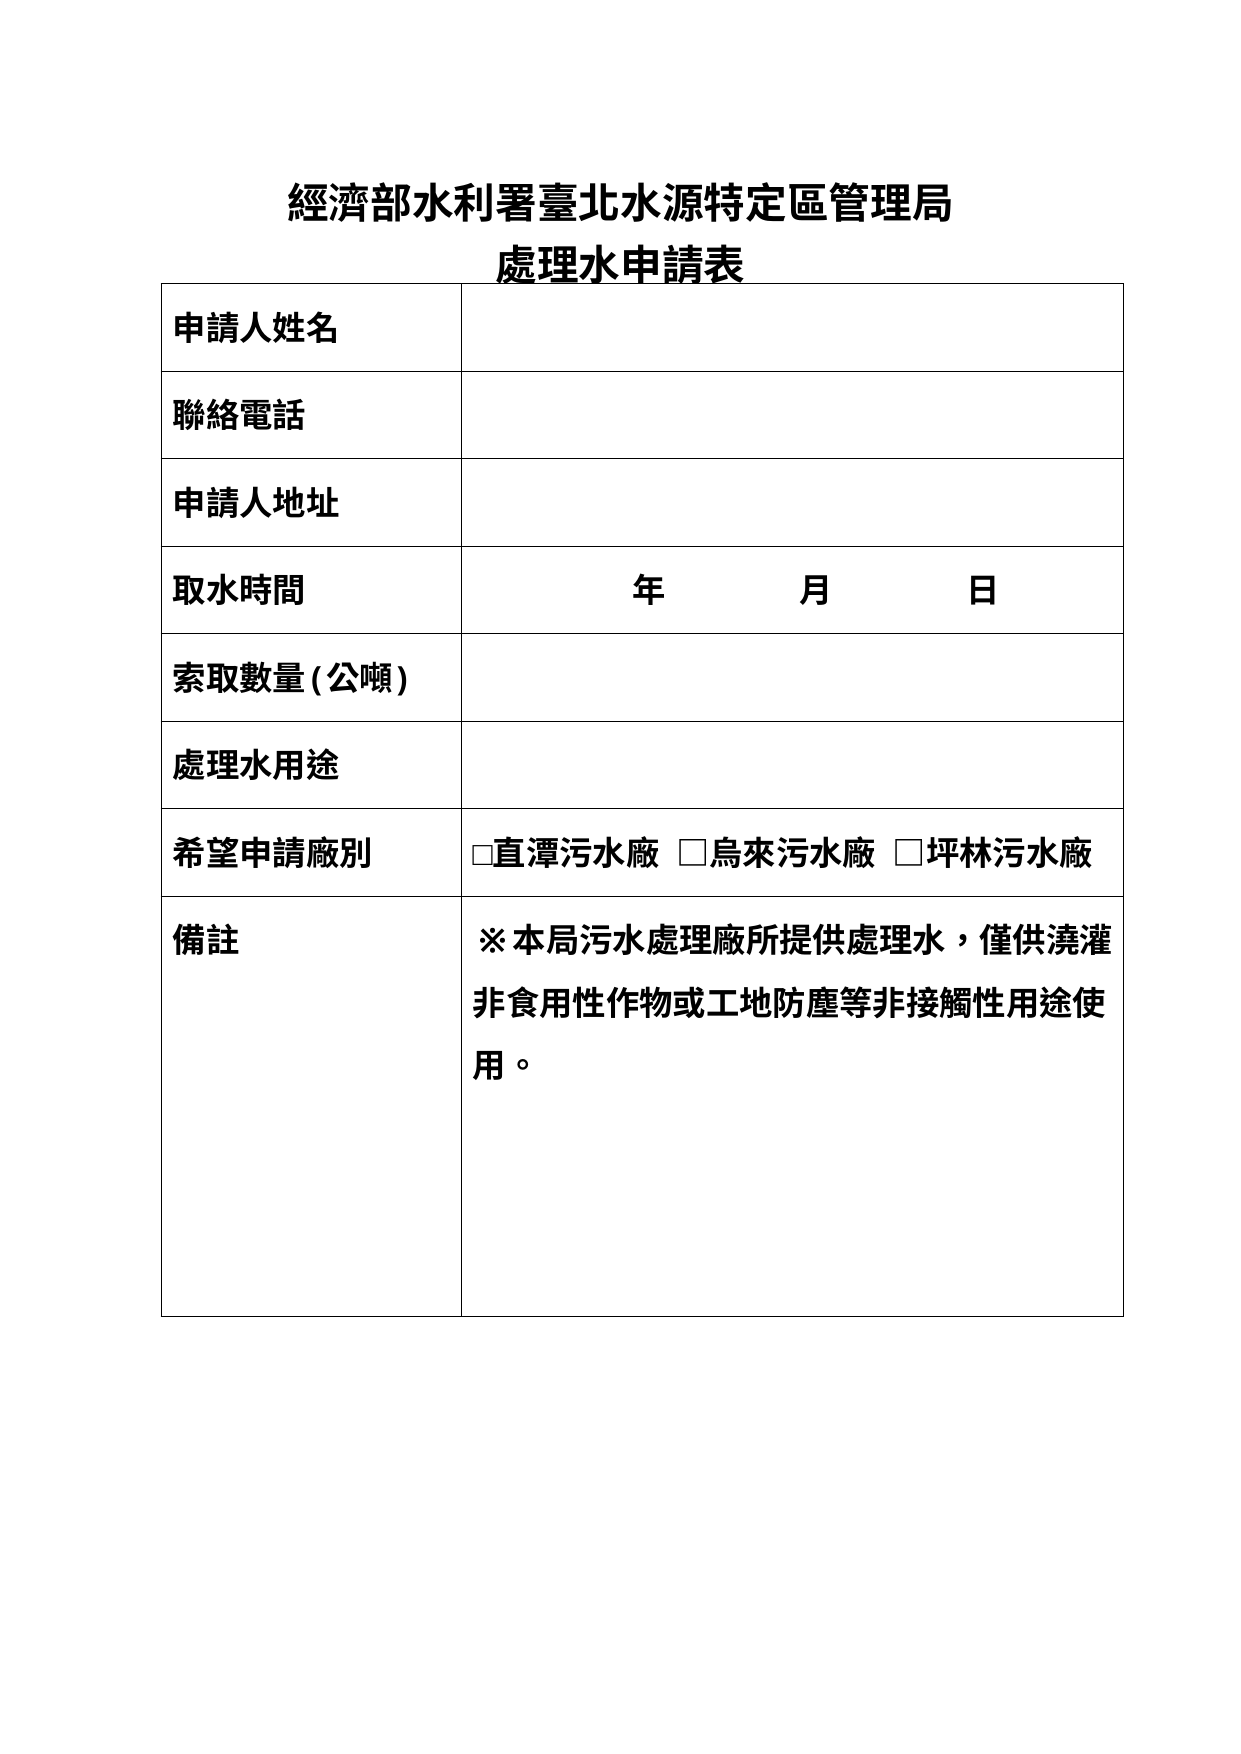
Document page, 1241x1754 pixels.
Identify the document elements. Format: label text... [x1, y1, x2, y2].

table_header [462, 284, 1123, 371]
table_cell 備註 [162, 897, 461, 1316]
table_header 申請人姓名 [162, 284, 461, 371]
table_cell 年 月 日 [462, 547, 1123, 633]
table_cell 取水時間 [162, 547, 461, 633]
table_cell 處理水用途 [162, 722, 461, 808]
table_cell 希望申請廠別 [162, 809, 461, 896]
table_cell [462, 372, 1123, 458]
table_cell [462, 634, 1123, 721]
table_cell 申請人地址 [162, 459, 461, 546]
table_cell ※本局污水處理廠所提供處理水，僅供澆灌非食用性作物或工地防塵等非接觸性用途使用。 [462, 897, 1123, 1316]
text 處理水申請表 [187, 221, 1053, 283]
table_cell [462, 459, 1123, 546]
text 經濟部水利署臺北水源特定區管理局 [187, 158, 1053, 221]
table_cell [462, 722, 1123, 808]
table_cell □直潭污水廠 □烏來污水廠 □坪林污水廠 [462, 809, 1123, 896]
table_cell 聯絡電話 [162, 372, 461, 458]
table_cell 索取數量(公噸) [162, 634, 461, 721]
